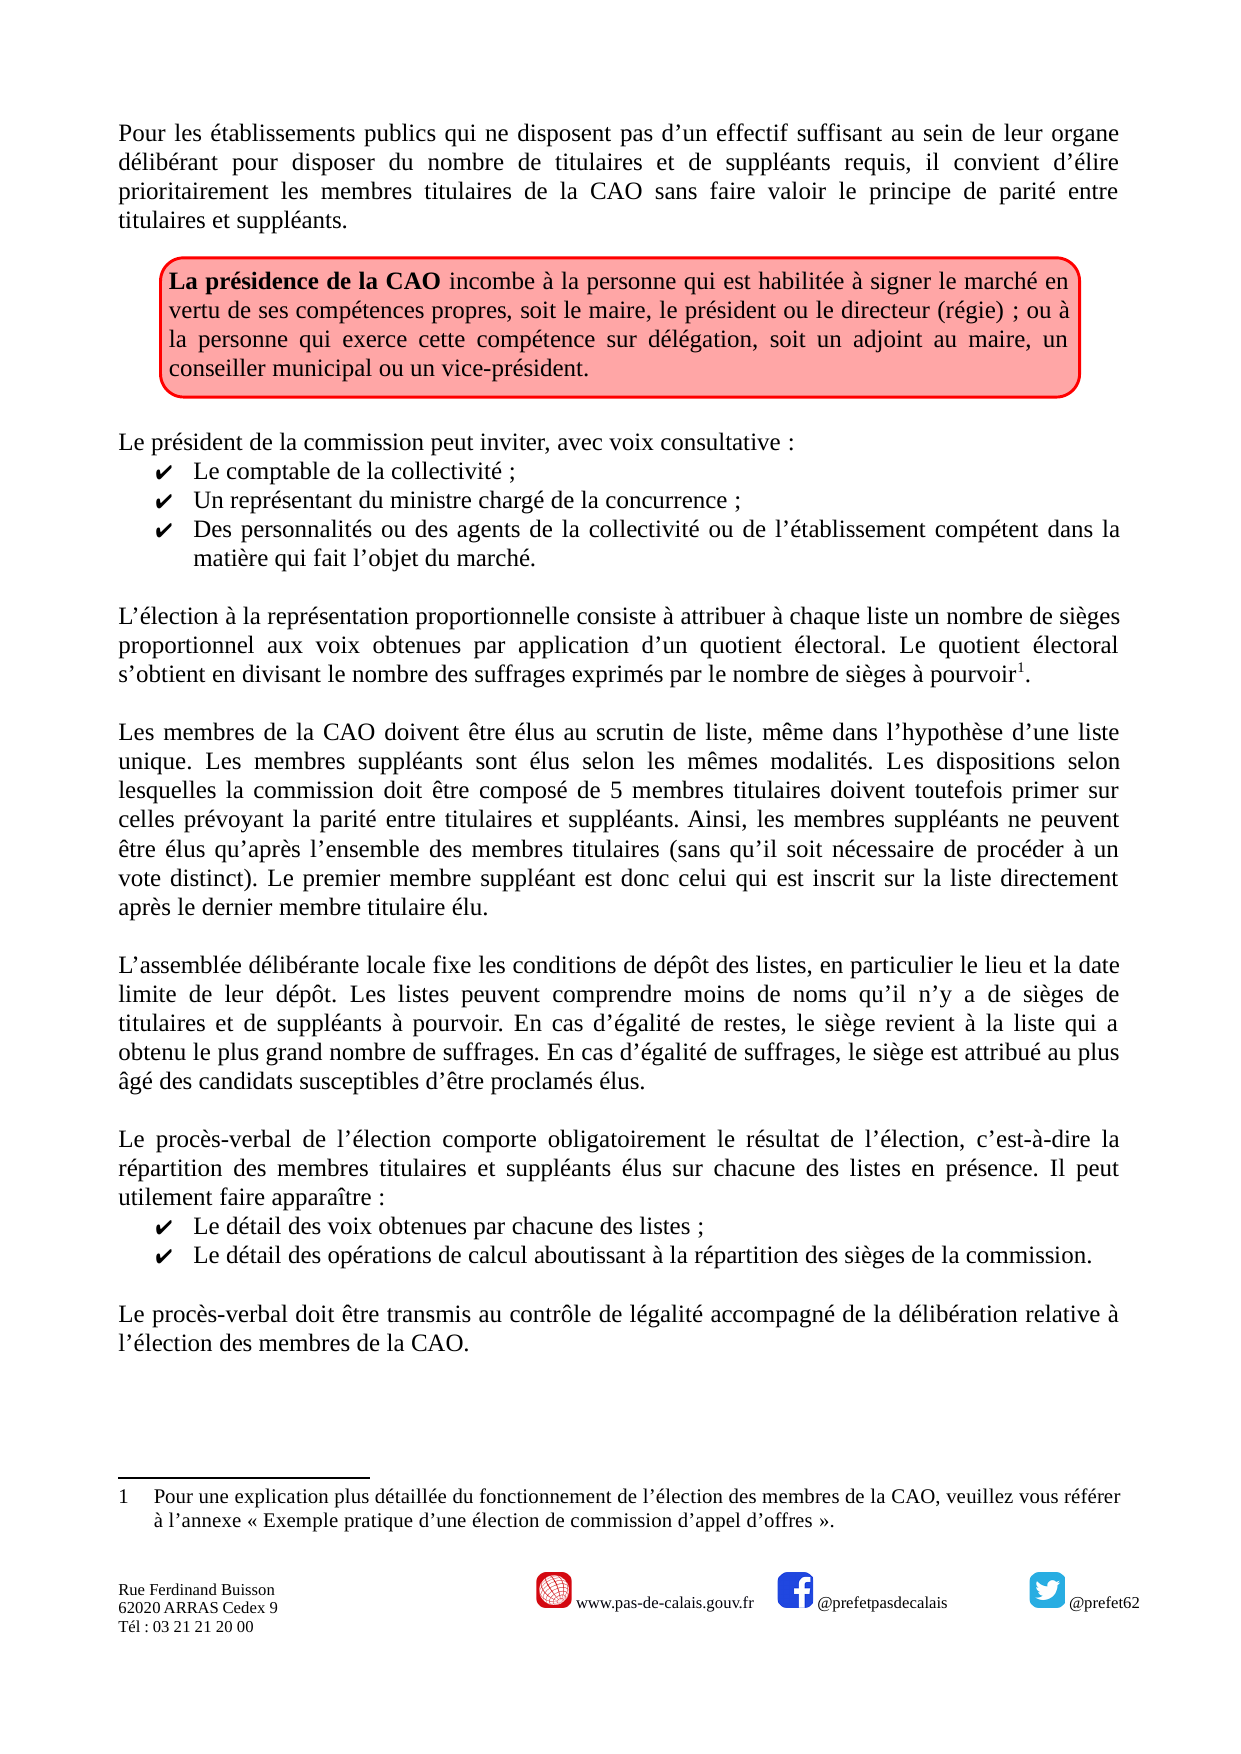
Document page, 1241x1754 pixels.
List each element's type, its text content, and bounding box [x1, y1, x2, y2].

list Un représentant du ministre chargé de la concurrence ; [156, 485, 1122, 514]
text L’assemblée délibérante locale fixe les conditions de dépôt des listes, en particulier le lieu et la date limite de leur dépôt. Les listes peuvent comprendre moins de noms qu’il n’y a de sièges de titulaires et de suppléants à pourvoir. En cas d’égalité de restes, le siège revient à la liste qui a obtenu le plus grand nombre de suffrages. En cas d’égalité de suffrages, le siège est attribué au plus âgé des candidats susceptibles d’être proclamés élus. [118, 950, 1121, 1095]
text Pour les établissements publics qui ne disposent pas d’un effectif suffisant au sein de leur organe délibérant pour disposer du nombre de titulaires et de suppléants requis, il convient d’élire prioritairement les membres titulaires de la CAO sans faire valoir le principe de parité entre titulaires et suppléants. [118, 118, 1121, 234]
text Le président de la commission peut inviter, avec voix consultative : [118, 427, 1122, 456]
text Pour une explication plus détaillée du fonctionnement de l’élection des membres de la CAO, veuillez vous référer à l’annexe « Exemple pratique d’une élection de commission d’appel d’offres ». [118, 1484, 1122, 1532]
text Les membres de la CAO doivent être élus au scrutin de liste, même dans l’hypothèse d’une liste unique. Les membres suppléants sont élus selon les mêmes modalités. Les dispositions selon lesquelles la commission doit être composé de 5 membres titulaires doivent toutefois primer sur celles prévoyant la parité entre titulaires et suppléants. Ainsi, les membres suppléants ne peuvent être élus qu’après l’ensemble des membres titulaires (sans qu’il soit nécessaire de procéder à un vote distinct). Le premier membre suppléant est donc celui qui est inscrit sur la liste directement après le dernier membre titulaire élu. [118, 717, 1121, 921]
list Le détail des voix obtenues par chacune des listes ; [156, 1211, 1122, 1240]
list Des personnalités ou des agents de la collectivité ou de l’établissement compétent dans la matière qui fait l’objet du marché. [156, 514, 1122, 572]
text Le procès-verbal de l’élection comporte obligatoirement le résultat de l’élection, c’est-à-dire la répartition des membres titulaires et suppléants élus sur chacune des listes en présence. Il peut utilement faire apparaître : [118, 1124, 1121, 1211]
picture [777, 1572, 814, 1608]
list Le détail des opérations de calcul aboutissant à la répartition des sièges de la commission. [156, 1240, 1122, 1269]
text L’élection à la représentation proportionnelle consiste à attribuer à chaque liste un nombre de sièges proportionnel aux voix obtenues par application d’un quotient électoral. Le quotient électoral s’obtient en divisant le nombre des suffrages exprimés par le nombre de sièges à pourvoir. [118, 601, 1121, 688]
text La présidence de la CAO incombe à la personne qui est habilitée à signer le marché en vertu de ses compétences propres, soit le maire, le président ou le directeur (régie) ; ou à la personne qui exerce cette compétence sur délégation, soit un adjoint au maire, un conseiller municipal ou un vice-président. [169, 266, 1070, 382]
picture [536, 1572, 572, 1608]
list Le comptable de la collectivité ; [156, 456, 1122, 485]
text Le procès-verbal doit être transmis au contrôle de légalité accompagné de la délibération relative à l’élection des membres de la CAO. [118, 1298, 1121, 1357]
picture [1029, 1572, 1065, 1608]
